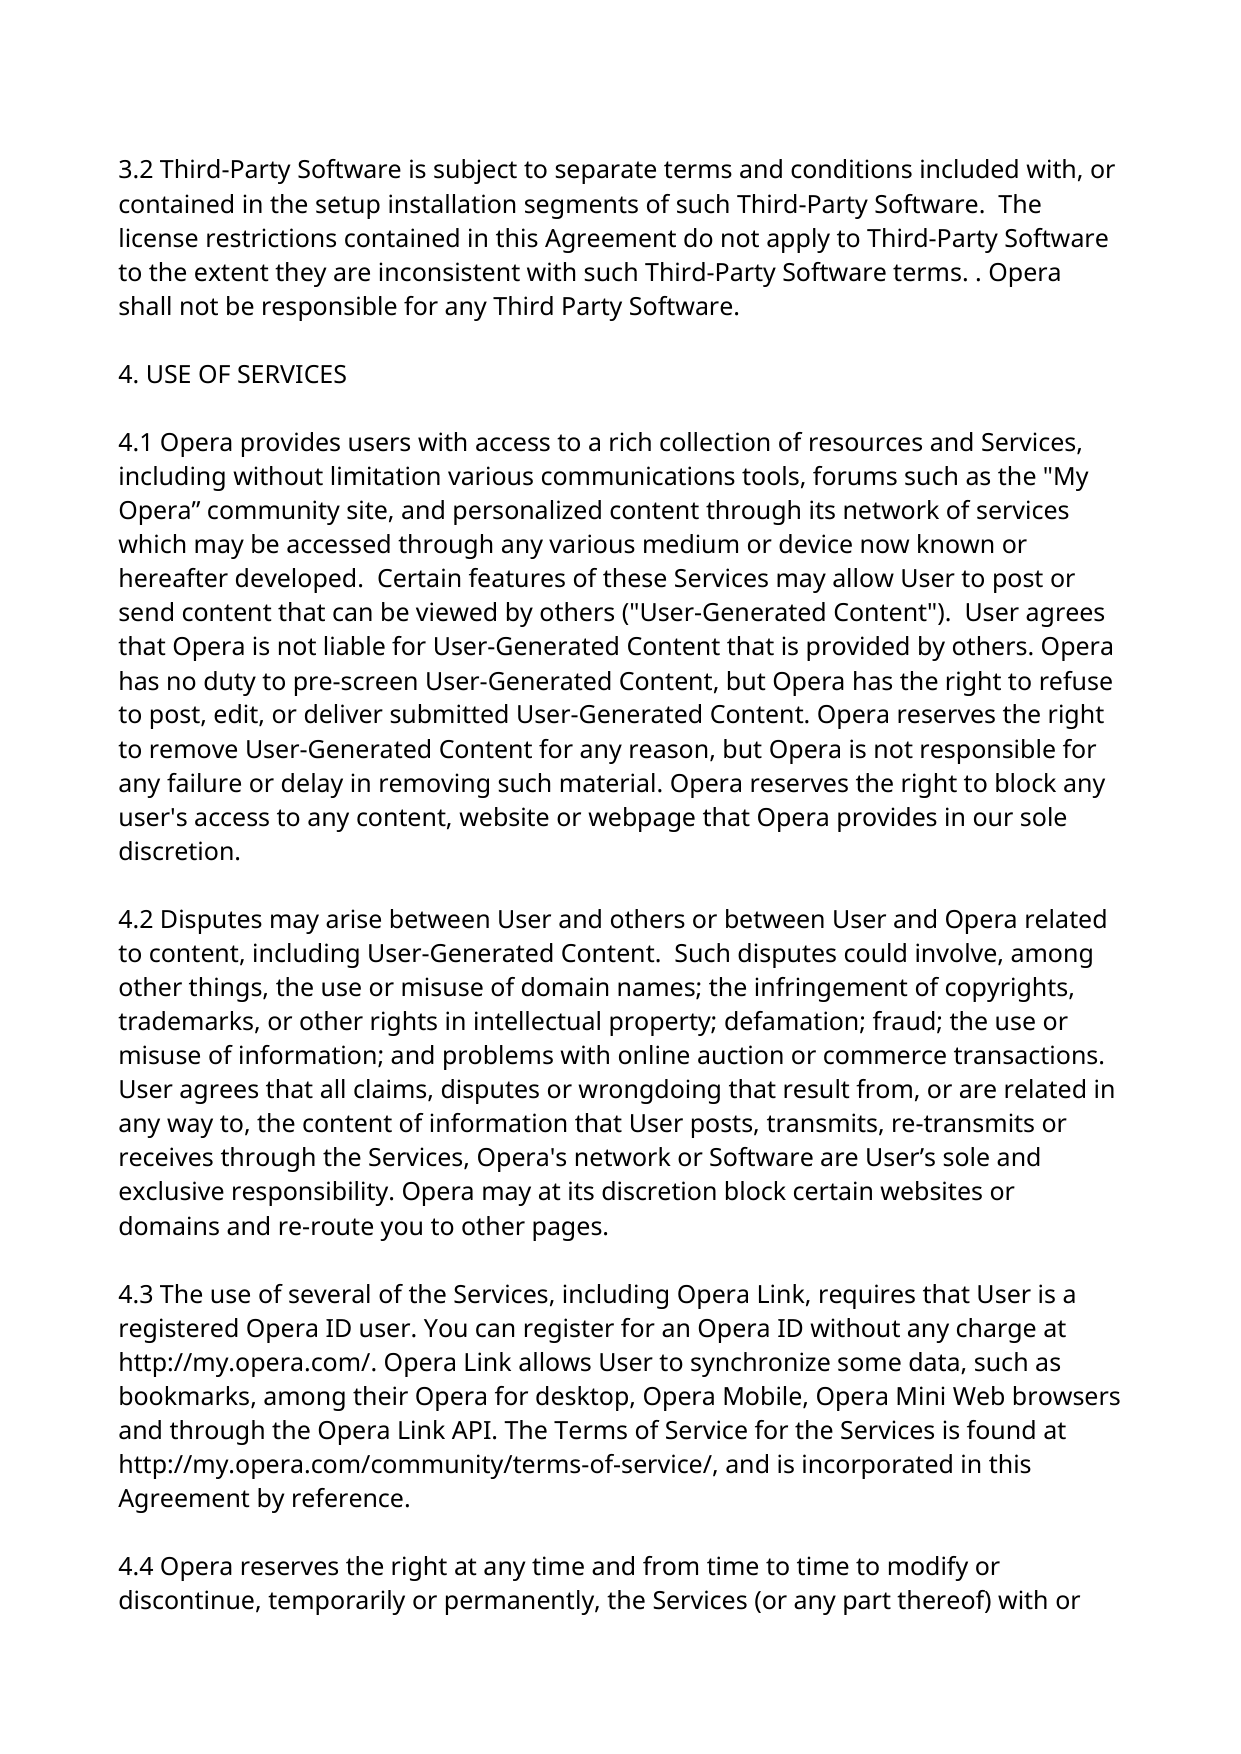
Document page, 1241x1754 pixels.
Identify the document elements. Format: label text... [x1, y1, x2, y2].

text 4.4 Opera reserves the right at any time and from time to time to modify or discontinue, temporarily or permanently, the Services (or any part thereof) with or [118, 1549, 1122, 1617]
text 4.2 Disputes may arise between User and others or between User and Opera related to content, including User-Generated Content. Such disputes could involve, among other things, the use or misuse of domain names; the infringement of copyrights, trademarks, or other rights in intellectual property; defamation; fraud; the use or misuse of information; and problems with online auction or commerce transactions. User agrees that all claims, disputes or wrongdoing that result from, or are related in any way to, the content of information that User posts, transmits, re-transmits or receives through the Services, Opera's network or Software are User’s sole and exclusive responsibility. Opera may at its discretion block certain websites or domains and re-route you to other pages. [118, 902, 1122, 1242]
text 4.1 Opera provides users with access to a rich collection of resources and Services, including without limitation various communications tools, forums such as the "My Opera” community site, and personalized content through its network of services which may be accessed through any various medium or device now known or hereafter developed. Certain features of these Services may allow User to post or send content that can be viewed by others ("User-Generated Content"). User agrees that Opera is not liable for User-Generated Content that is provided by others. Opera has no duty to pre-screen User-Generated Content, but Opera has the right to refuse to post, edit, or deliver submitted User-Generated Content. Opera reserves the right to remove User-Generated Content for any reason, but Opera is not responsible for any failure or delay in removing such material. Opera reserves the right to block any user's access to any content, website or webpage that Opera provides in our sole discretion. [118, 425, 1122, 867]
text 3.2 Third-Party Software is subject to separate terms and conditions included with, or contained in the setup installation segments of such Third-Party Software. The license restrictions contained in this Agreement do not apply to Third-Party Software to the extent they are inconsistent with such Third-Party Software terms. . Opera shall not be responsible for any Third Party Software. [118, 152, 1122, 322]
text 4. USE OF SERVICES [118, 357, 1122, 391]
text 4.3 The use of several of the Services, including Opera Link, requires that User is a registered Opera ID user. You can register for an Opera ID without any charge at http://my.opera.com/. Opera Link allows User to synchronize some data, such as bookmarks, among their Opera for desktop, Opera Mobile, Opera Mini Web browsers and through the Opera Link API. The Terms of Service for the Services is found at http://my.opera.com/community/terms-of-service/, and is incorporated in this Agreement by reference. [118, 1276, 1122, 1515]
